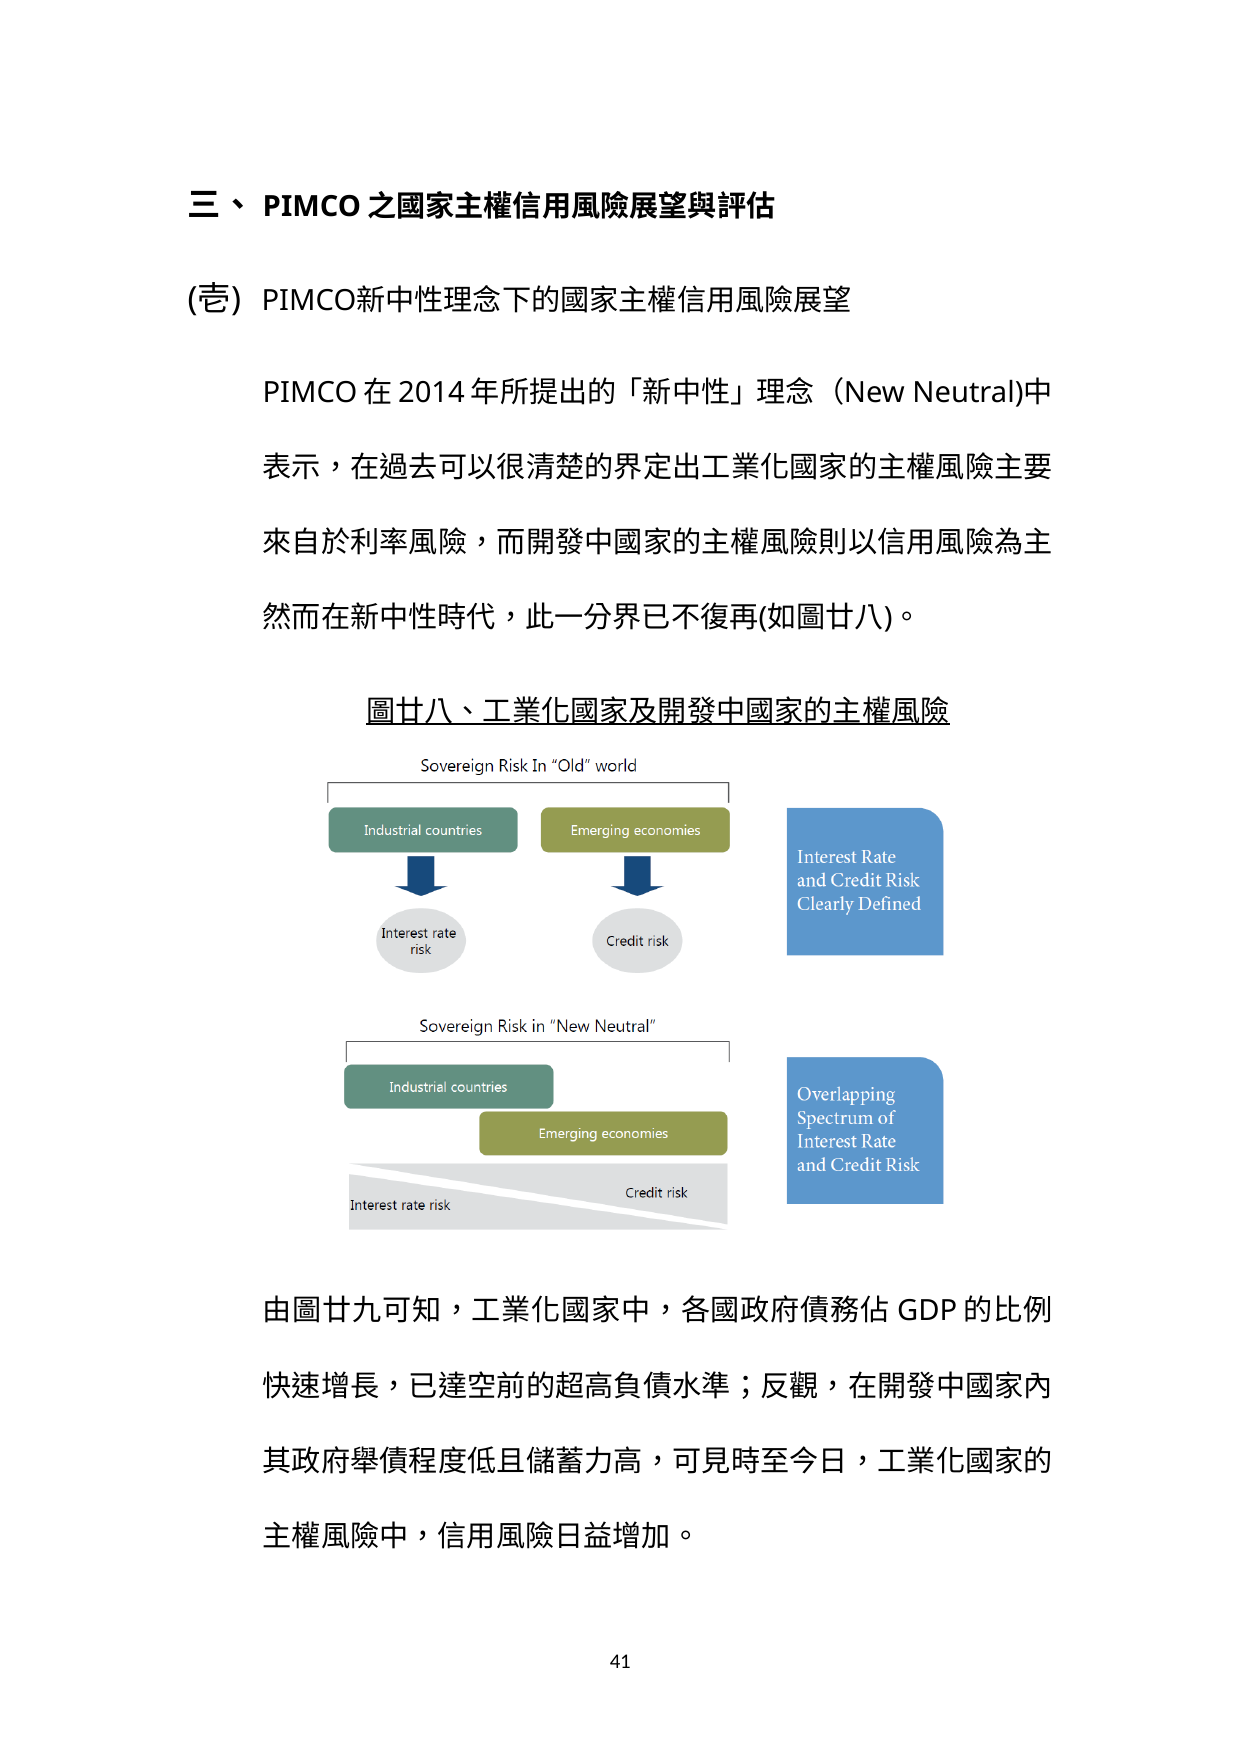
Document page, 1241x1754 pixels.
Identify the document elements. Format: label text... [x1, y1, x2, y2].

text PIMCO在2014年所提出的「新中性」理念（New Neutral)中表示，在過去可以很清楚的界定出工業化國家的主權風險主要來自於利率風險，而開發中國家的主權風險則以信用風險為主，然而在新中性時代，此一分界已不復再(如圖廿八)。 [262, 352, 1053, 652]
text 圖廿八、工業化國家及開發中國家的主權風險 [262, 671, 1053, 746]
list PIMCO新中性理念下的國家主權信用風險展望 [187, 258, 1053, 333]
list PIMCO之國家主權信用風險展望與評估 [187, 164, 1053, 239]
text 由圖廿九可知，工業化國家中，各國政府債務佔GDP的比例快速增長，已達空前的超高負債水準；反觀，在開發中國家內，其政府舉債程度低且儲蓄力高，可見時至今日，工業化國家的主權風險中，信用風險日益增加。 [262, 783, 1053, 1571]
